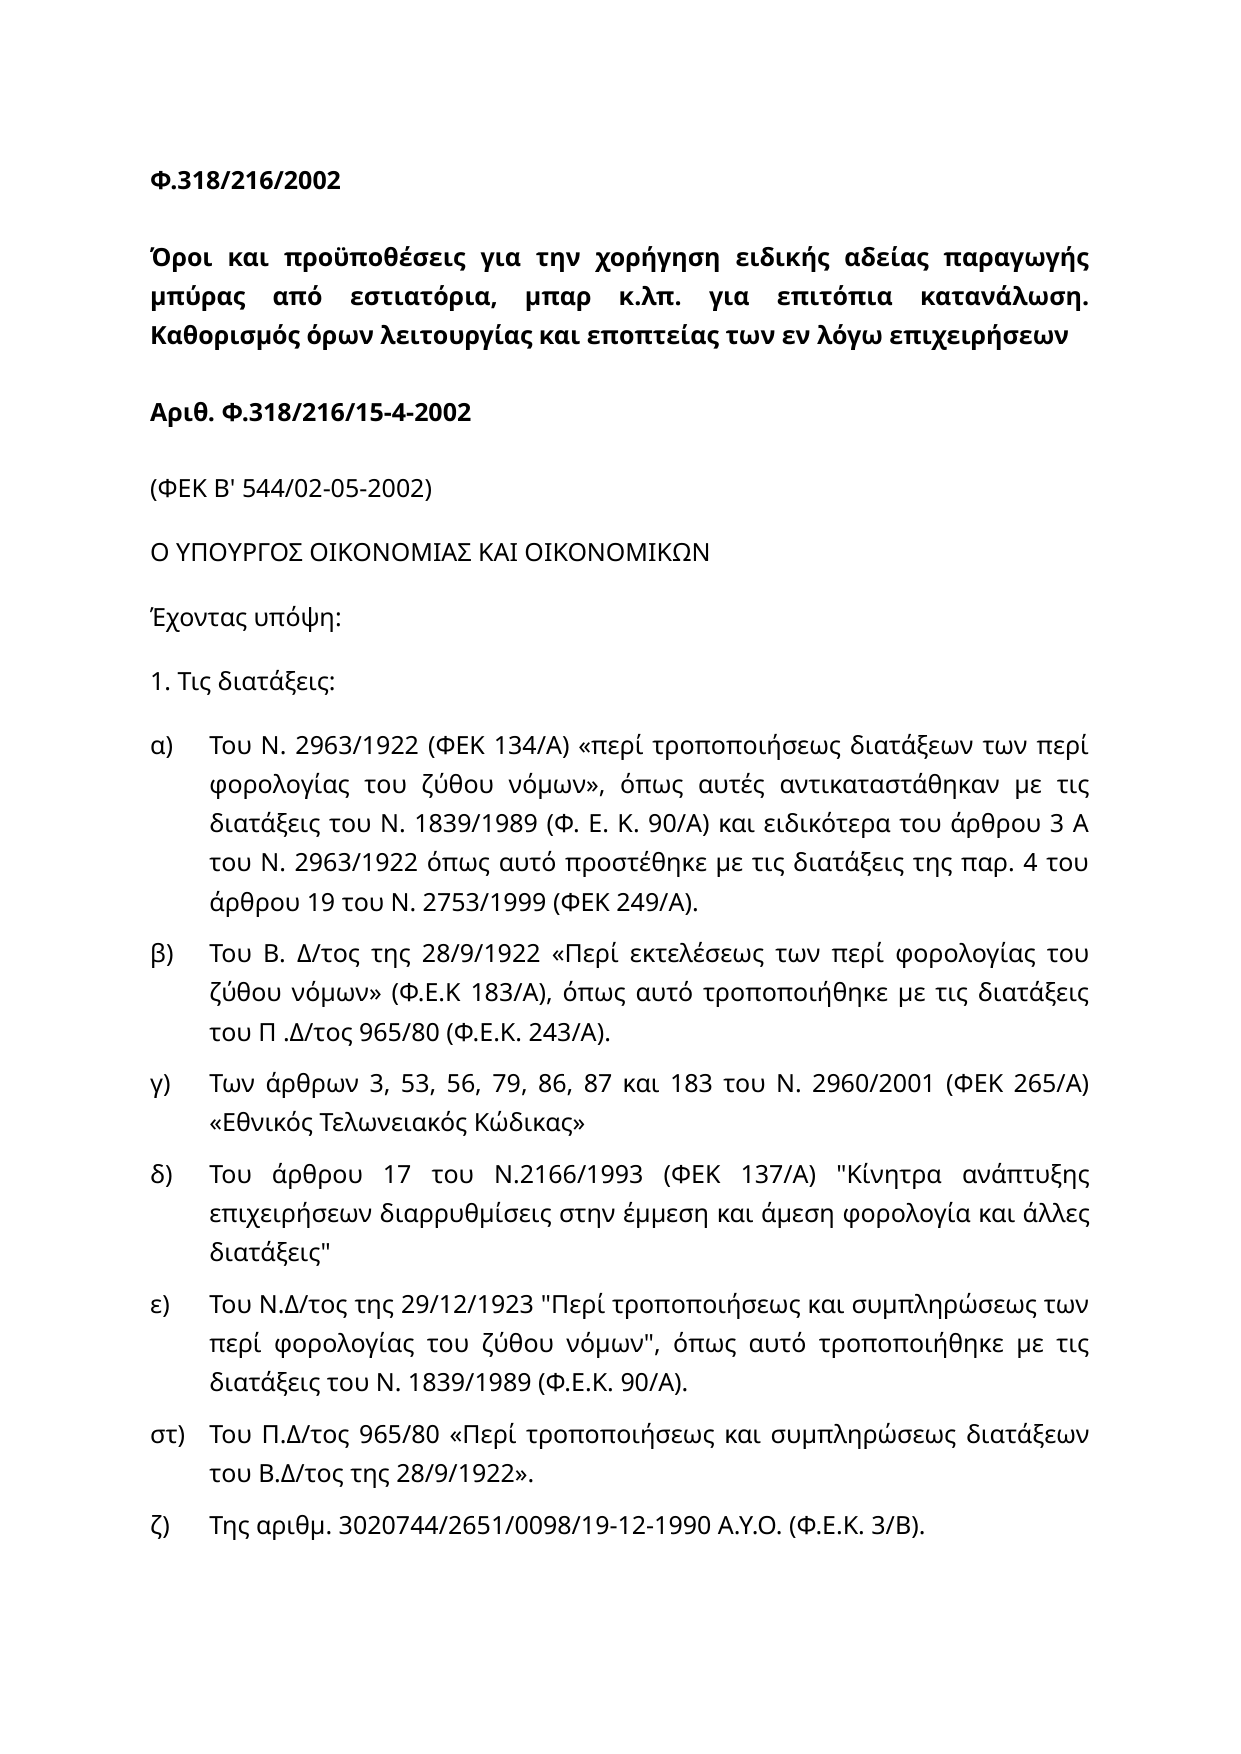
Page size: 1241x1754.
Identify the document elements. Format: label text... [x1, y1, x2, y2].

text (ΦΕΚ Β' 544/02-05-2002) [150, 471, 1090, 505]
list στ) Του Π.Δ/τος 965/80 «Περί τροποποιήσεως και συμπληρώσεως διατάξεων του Β.Δ/τος της 28/9/1922». [150, 1417, 1090, 1490]
list γ) Των άρθρων 3, 53, 56, 79, 86, 87 και 183 του Ν. 2960/2001 (ΦΕΚ 265/Α) «Εθνικός Τελωνειακός Κώδικας» [150, 1066, 1090, 1139]
text Ο ΥΠΟΥΡΓΟΣ ΟΙΚΟΝΟΜΙΑΣ ΚΑΙ ΟΙΚΟΝΟΜΙΚΩΝ [150, 535, 1090, 569]
title Φ.318/216/2002 [150, 162, 1090, 197]
list ε) Του Ν.Δ/τος της 29/12/1923 "Περί τροποποιήσεως και συμπληρώσεως των περί φορολογίας του ζύθου νόμων", όπως αυτό τροποποιήθηκε με τις διατάξεις του Ν. 1839/1989 (Φ.Ε.Κ. 90/Α). [150, 1287, 1090, 1399]
text 1. Τις διατάξεις: [150, 663, 1090, 697]
text Έχοντας υπόψη: [150, 599, 1090, 633]
title Αριθ. Φ.318/216/15-4-2002 [150, 394, 1090, 428]
list β) Του Β. Δ/τος της 28/9/1922 «Περί εκτελέσεως των περί φορολογίας του ζύθου νόμων» (Φ.Ε.Κ 183/Α), όπως αυτό τροποποιήθηκε με τις διατάξεις του Π .Δ/τος 965/80 (Φ.Ε.Κ. 243/Α). [150, 936, 1090, 1048]
list α) Του Ν. 2963/1922 (ΦΕΚ 134/Α) «περί τροποποιήσεως διατάξεων των περί φορολογίας του ζύθου νόμων», όπως αυτές αντικαταστάθηκαν με τις διατάξεις του Ν. 1839/1989 (Φ. Ε. Κ. 90/Α) και ειδικότερα του άρθρου 3 Α του Ν. 2963/1922 όπως αυτό προστέθηκε με τις διατάξεις της παρ. 4 του άρθρου 19 του Ν. 2753/1999 (ΦΕΚ 249/Α). [150, 727, 1090, 918]
title Όροι και προϋποθέσεις για την χορήγηση ειδικής αδείας παραγωγής μπύρας από εστιατόρια, μπαρ κ.λπ. για επιτόπια κατανάλωση. Καθορισμός όρων λειτουργίας και εποπτείας των εν λόγω επιχειρήσεων [150, 239, 1090, 352]
list ζ) Της αριθμ. 3020744/2651/0098/19-12-1990 Α.Υ.Ο. (Φ.Ε.Κ. 3/Β). [150, 1507, 1090, 1542]
list δ) Του άρθρου 17 του Ν.2166/1993 (ΦΕΚ 137/Α) "Κίνητρα ανάπτυξης επιχειρήσεων διαρρυθμίσεις στην έμμεση και άμεση φορολογία και άλλες διατάξεις" [150, 1157, 1090, 1269]
